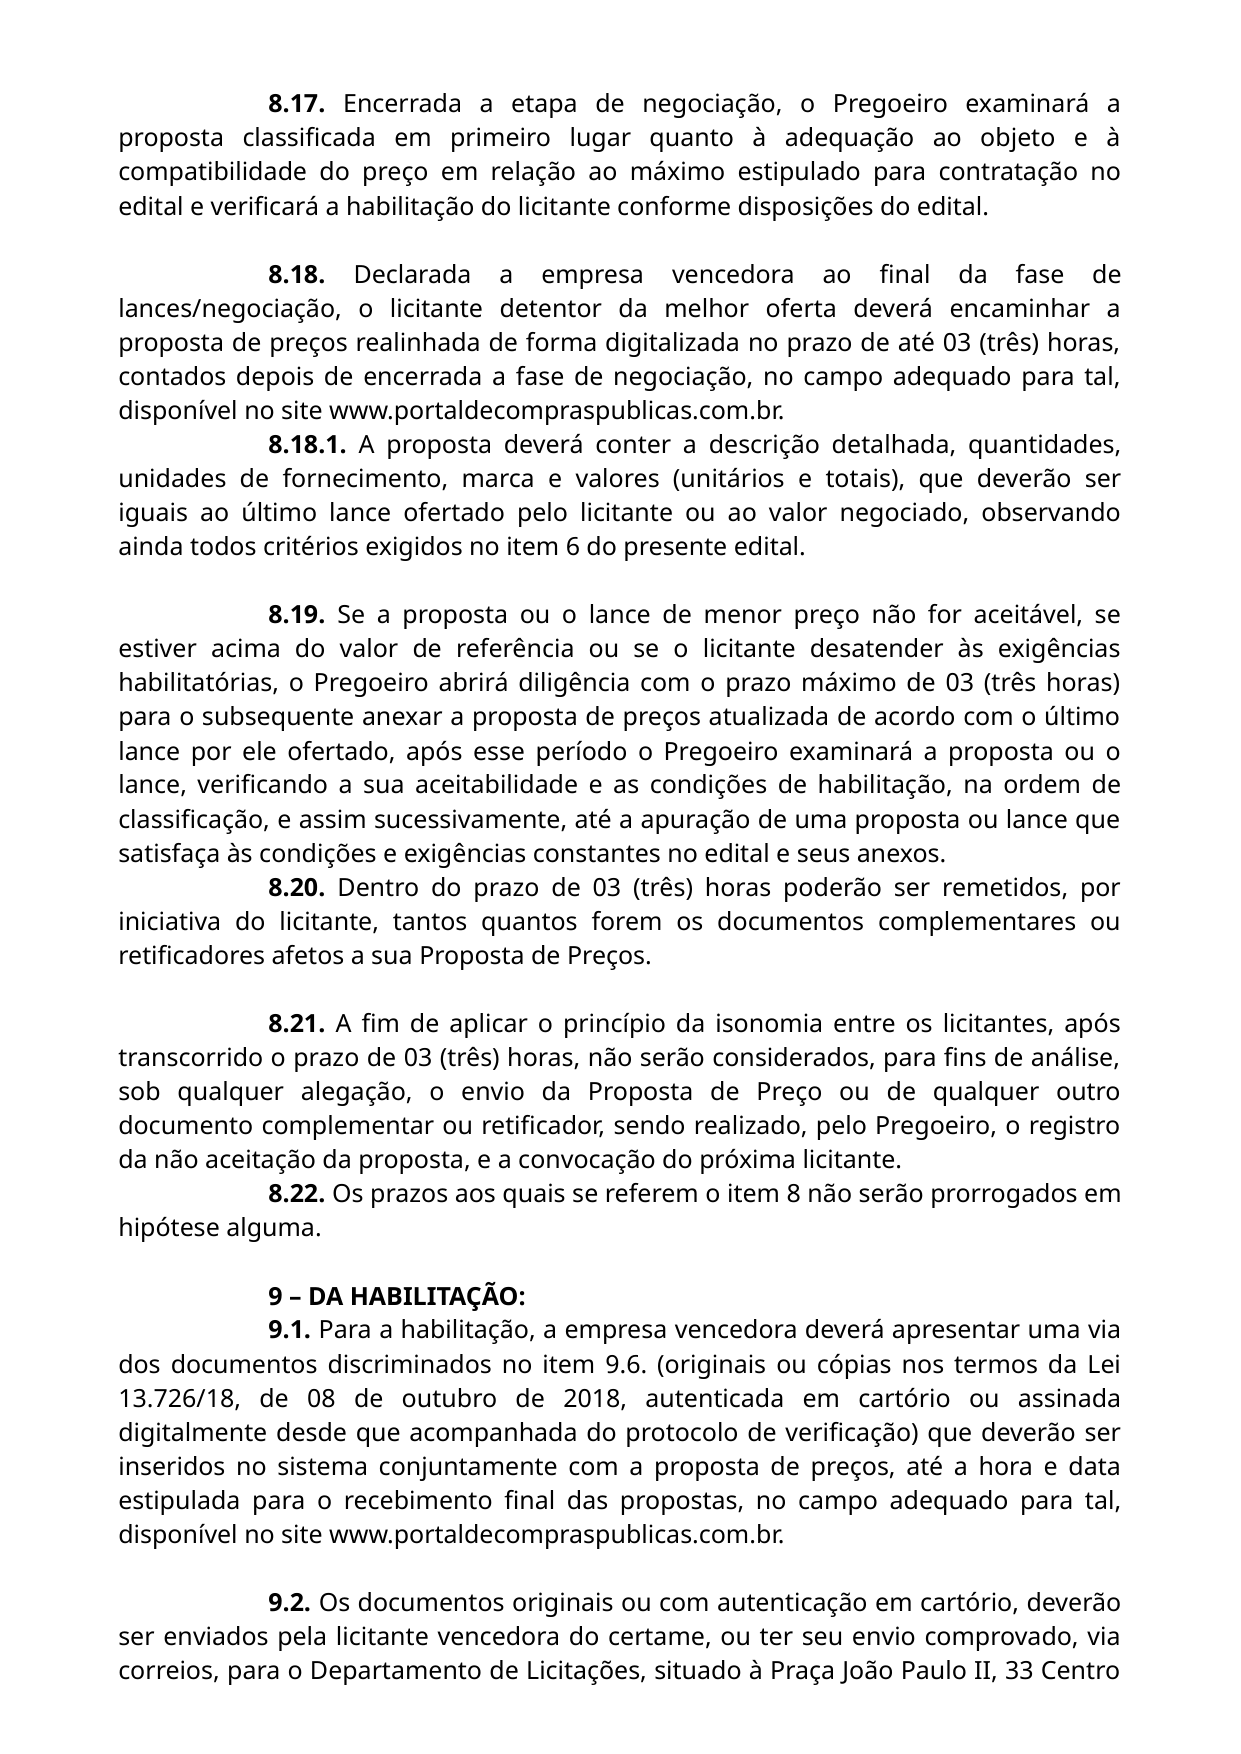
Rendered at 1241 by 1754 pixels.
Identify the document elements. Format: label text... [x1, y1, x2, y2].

text 8.18.1. A proposta deverá conter a descrição detalhada, quantidades, unidades de fornecimento, marca e valores (unitários e totais), que deverão ser iguais ao último lance ofertado pelo licitante ou ao valor negociado, observando ainda todos critérios exigidos no item 6 do presente edital. [118, 427, 1122, 563]
text 8.17. Encerrada a etapa de negociação, o Pregoeiro examinará a proposta classificada em primeiro lugar quanto à adequação ao objeto e à compatibilidade do preço em relação ao máximo estipulado para contratação no edital e verificará a habilitação do licitante conforme disposições do edital. [118, 86, 1122, 222]
text 9 – DA HABILITAÇÃO: [118, 1278, 1122, 1312]
text 8.21. A fim de aplicar o princípio da isonomia entre os licitantes, após transcorrido o prazo de 03 (três) horas, não serão considerados, para fins de análise, sob qualquer alegação, o envio da Proposta de Preço ou de qualquer outro documento complementar ou retificador, sendo realizado, pelo Pregoeiro, o registro da não aceitação da proposta, e a convocação do próxima licitante. [118, 1006, 1122, 1176]
text 8.20. Dentro do prazo de 03 (três) horas poderão ser remetidos, por iniciativa do licitante, tantos quantos forem os documentos complementares ou retificadores afetos a sua Proposta de Preços. [118, 869, 1122, 972]
text 8.22. Os prazos aos quais se referem o item 8 não serão prorrogados em hipótese alguma. [118, 1176, 1122, 1244]
text 9.1. Para a habilitação, a empresa vencedora deverá apresentar uma via dos documentos discriminados no item 9.6. (originais ou cópias nos termos da Lei 13.726/18, de 08 de outubro de 2018, autenticada em cartório ou assinada digitalmente desde que acompanhada do protocolo de verificação) que deverão ser inseridos no sistema conjuntamente com a proposta de preços, até a hora e data estipulada para o recebimento final das propostas, no campo adequado para tal, disponível no site www.portaldecompraspublicas.com.br. [118, 1312, 1122, 1551]
text 9.2. Os documentos originais ou com autenticação em cartório, deverão ser enviados pela licitante vencedora do certame, ou ter seu envio comprovado, via correios, para o Departamento de Licitações, situado à Praça João Paulo II, 33 Centro [118, 1585, 1122, 1687]
text 8.19. Se a proposta ou o lance de menor preço não for aceitável, se estiver acima do valor de referência ou se o licitante desatender às exigências habilitatórias, o Pregoeiro abrirá diligência com o prazo máximo de 03 (três horas) para o subsequente anexar a proposta de preços atualizada de acordo com o último lance por ele ofertado, após esse período o Pregoeiro examinará a proposta ou o lance, verificando a sua aceitabilidade e as condições de habilitação, na ordem de classificação, e assim sucessivamente, até a apuração de uma proposta ou lance que satisfaça às condições e exigências constantes no edital e seus anexos. [118, 597, 1122, 869]
text 8.18. Declarada a empresa vencedora ao final da fase de lances/negociação, o licitante detentor da melhor oferta deverá encaminhar a proposta de preços realinhada de forma digitalizada no prazo de até 03 (três) horas, contados depois de encerrada a fase de negociação, no campo adequado para tal, disponível no site www.portaldecompraspublicas.com.br. [118, 256, 1122, 427]
